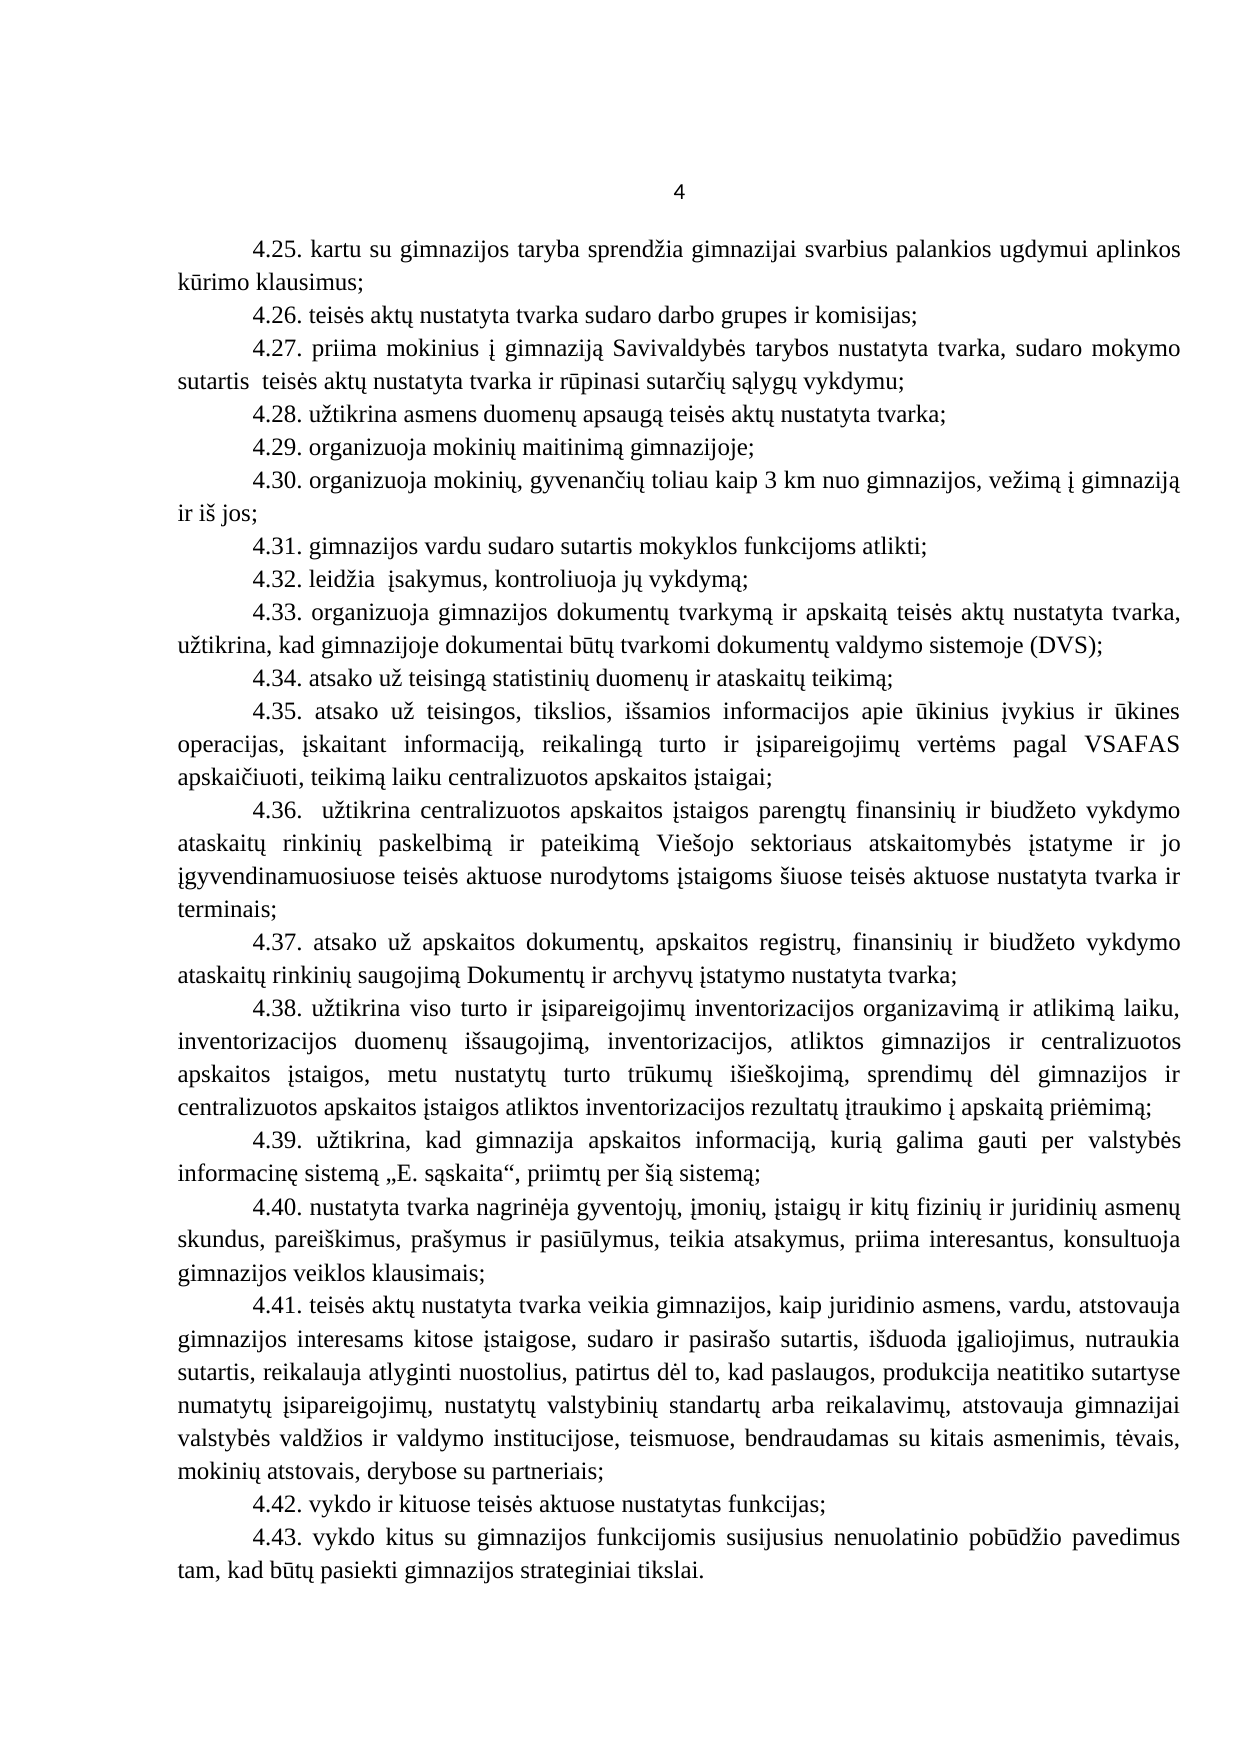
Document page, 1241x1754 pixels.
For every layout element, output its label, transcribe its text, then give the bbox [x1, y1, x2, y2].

text 4.27. priima mokinius į gimnaziją Savivaldybės tarybos nustatyta tvarka, sudaro mokymo sutartis teisės aktų nustatyta tvarka ir rūpinasi sutarčių sąlygų vykdymu; [177, 333, 1181, 395]
text 4.38. užtikrina viso turto ir įsipareigojimų inventorizacijos organizavimą ir atlikimą laiku, inventorizacijos duomenų išsaugojimą, inventorizacijos, atliktos gimnazijos ir centralizuotos apskaitos įstaigos, metu nustatytų turto trūkumų išieškojimą, sprendimų dėl gimnazijos ir centralizuotos apskaitos įstaigos atliktos inventorizacijos rezultatų įtraukimo į apskaitą priėmimą; [177, 993, 1181, 1121]
text 4.36. užtikrina centralizuotos apskaitos įstaigos parengtų finansinių ir biudžeto vykdymo ataskaitų rinkinių paskelbimą ir pateikimą Viešojo sektoriaus atskaitomybės įstatyme ir jo įgyvendinamuosiuose teisės aktuose nurodytoms įstaigoms šiuose teisės aktuose nustatyta tvarka ir terminais; [177, 795, 1181, 923]
text 4.28. užtikrina asmens duomenų apsaugą teisės aktų nustatyta tvarka; [177, 399, 1181, 428]
text 4.32. leidžia įsakymus, kontroliuoja jų vykdymą; [252, 564, 1181, 593]
text 4.25. kartu su gimnazijos taryba sprendžia gimnazijai svarbius palankios ugdymui aplinkos kūrimo klausimus; [177, 234, 1181, 296]
text 4.37. atsako už apskaitos dokumentų, apskaitos registrų, finansinių ir biudžeto vykdymo ataskaitų rinkinių saugojimą Dokumentų ir archyvų įstatymo nustatyta tvarka; [177, 927, 1181, 989]
text 4.43. vykdo kitus su gimnazijos funkcijomis susijusius nenuolatinio pobūdžio pavedimus tam, kad būtų pasiekti gimnazijos strateginiai tikslai. [177, 1522, 1181, 1583]
text 4.26. teisės aktų nustatyta tvarka sudaro darbo grupes ir komisijas; [177, 300, 1181, 329]
text 4.30. organizuoja mokinių, gyvenančių toliau kaip 3 km nuo gimnazijos, vežimą į gimnaziją ir iš jos; [177, 465, 1181, 527]
text 4.42. vykdo ir kituose teisės aktuose nustatytas funkcijas; [177, 1489, 1181, 1517]
text 4.40. nustatyta tvarka nagrinėja gyventojų, įmonių, įstaigų ir kitų fizinių ir juridinių asmenų skundus, pareiškimus, prašymus ir pasiūlymus, teikia atsakymus, priima interesantus, konsultuoja gimnazijos veiklos klausimais; [177, 1192, 1181, 1286]
text 4.41. teisės aktų nustatyta tvarka veikia gimnazijos, kaip juridinio asmens, vardu, atstovauja gimnazijos interesams kitose įstaigose, sudaro ir pasirašo sutartis, išduoda įgaliojimus, nutraukia sutartis, reikalauja atlyginti nuostolius, patirtus dėl to, kad paslaugos, produkcija neatitiko sutartyse numatytų įsipareigojimų, nustatytų valstybinių standartų arba reikalavimų, atstovauja gimnazijai valstybės valdžios ir valdymo institucijose, teismuose, bendraudamas su kitais asmenimis, tėvais, mokinių atstovais, derybose su partneriais; [177, 1291, 1181, 1484]
text 4.29. organizuoja mokinių maitinimą gimnazijoje; [252, 432, 1181, 461]
text 4.35. atsako už teisingos, tikslios, išsamios informacijos apie ūkinius įvykius ir ūkines operacijas, įskaitant informaciją, reikalingą turto ir įsipareigojimų vertėms pagal VSAFAS apskaičiuoti, teikimą laiku centralizuotos apskaitos įstaigai; [177, 696, 1181, 791]
text 4.34. atsako už teisingą statistinių duomenų ir ataskaitų teikimą; [177, 663, 1181, 692]
text 4.33. organizuoja gimnazijos dokumentų tvarkymą ir apskaitą teisės aktų nustatyta tvarka, užtikrina, kad gimnazijoje dokumentai būtų tvarkomi dokumentų valdymo sistemoje (DVS); [177, 597, 1181, 659]
text 4.39. užtikrina, kad gimnazija apskaitos informaciją, kurią galima gauti per valstybės informacinę sistemą „E. sąskaita“, priimtų per šią sistemą; [177, 1126, 1181, 1187]
text 4.31. gimnazijos vardu sudaro sutartis mokyklos funkcijoms atlikti; [177, 531, 1181, 560]
